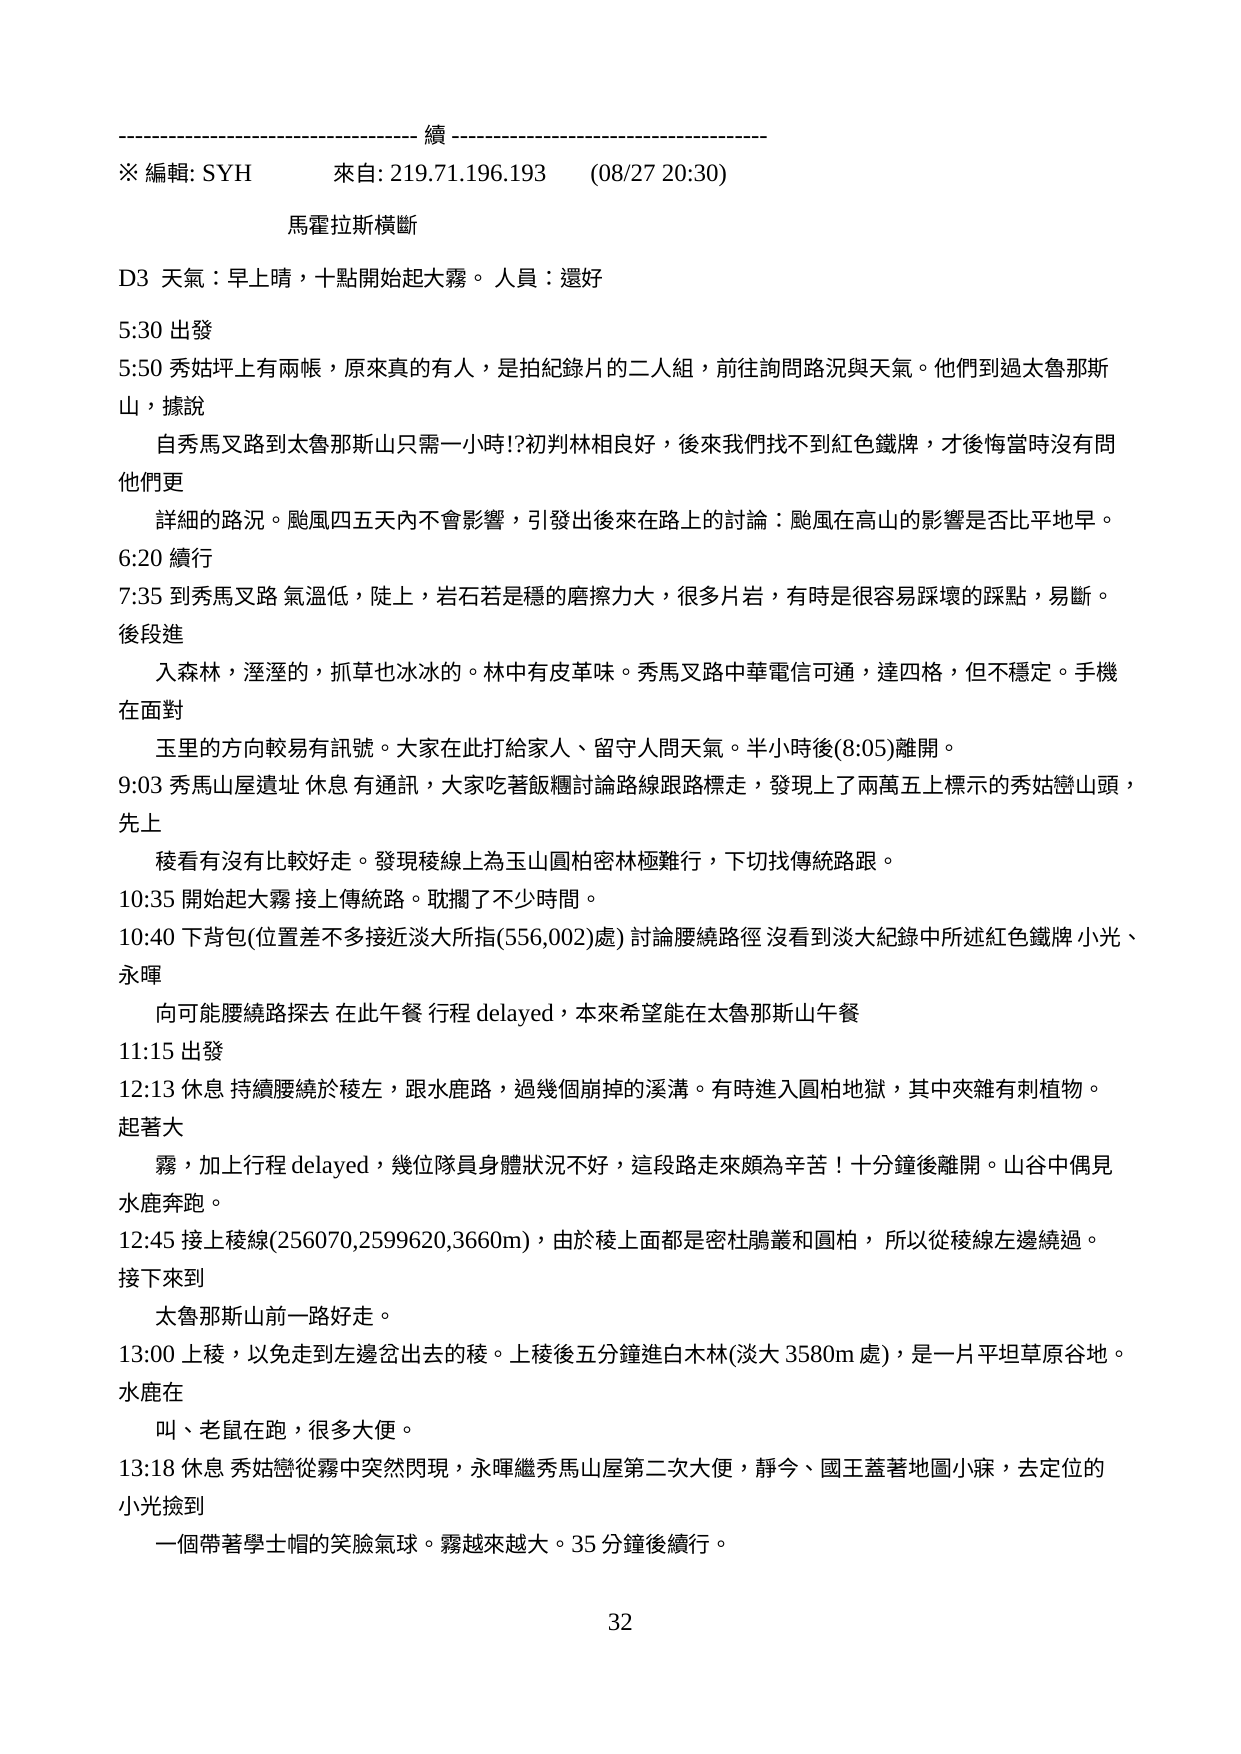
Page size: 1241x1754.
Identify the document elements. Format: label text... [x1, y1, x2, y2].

text 5:30 出發 5:50 秀姑坪上有兩帳，原來真的有人，是拍紀錄片的二人組，前往詢問路況與天氣。他們到過太魯那斯山，據說 自秀馬叉路到太魯那斯山只需一小時!?初判林相良好，後來我們找不到紅色鐵牌，才後悔當時沒有問他們更 詳細的路況。颱風四五天內不會影響，引發出後來在路上的討論：颱風在高山的影響是否比平地早。 6:20 續行 7:35 到秀馬叉路 氣溫低，陡上，岩石若是穩的磨擦力大，很多片岩，有時是很容易踩壞的踩點，易斷。後段進 入森林，溼溼的，抓草也冰冰的。林中有皮革味。秀馬叉路中華電信可通，達四格，但不穩定。手機在面對 玉里的方向較易有訊號。大家在此打給家人、留守人問天氣。半小時後(8:05)離開。 9:03 秀馬山屋遺址 休息 有通訊，大家吃著飯糰討論路線跟路標走，發現上了兩萬五上標示的秀姑巒山頭，先上 稜看有沒有比較好走。發現稜線上為玉山圓柏密林極難行，下切找傳統路跟。 10:35 開始起大霧 接上傳統路。耽擱了不少時間。 10:40 下背包(位置差不多接近淡大所指(556,002)處) 討論腰繞路徑 沒看到淡大紀錄中所述紅色鐵牌 小光、永暉 向可能腰繞路探去 在此午餐 行程delayed，本來希望能在太魯那斯山午餐 11:15 出發 12:13 休息 持續腰繞於稜左，跟水鹿路，過幾個崩掉的溪溝。有時進入圓柏地獄，其中夾雜有刺植物。起著大 霧，加上行程delayed，幾位隊員身體狀況不好，這段路走來頗為辛苦！十分鐘後離開。山谷中偶見水鹿奔跑。 12:45 接上稜線(256070,2599620,3660m)，由於稜上面都是密杜鵑叢和圓柏， 所以從稜線左邊繞過。接下來到 太魯那斯山前一路好走。 13:00 上稜，以免走到左邊岔出去的稜。上稜後五分鐘進白木林(淡大3580m處)，是一片平坦草原谷地。水鹿在 叫、老鼠在跑，很多大便。 13:18 休息 秀姑巒從霧中突然閃現，永暉繼秀馬山屋第二次大便，靜今、國王蓋著地圖小寐，去定位的小光撿到 一個帶著學士帽的笑臉氣球。霧越來越大。35分鐘後續行。 14:45 休息20分鐘 一路沿緩稜走，到處都是水鹿大便，發現一副水鹿骨頭。 15:05 go 離太魯那斯只剩幾個山頭（地圖上未完全標示），大家心情輕鬆了起來，聊天、吃行動糧。 15:40 鞍部(257270,2598350,3270m)休息十分鐘 一路走來，繞掉太魯那斯前兩個山頭，一直走在稜左，還是大 霧。永暉、國王頭痛，小光生理期的關係加上整日在圓柏地獄搏鬥開路的疲憊，也呈現有點虛弱的狀態。忘 記是誰撿到一支小鹿角 16:00 下背包 永暉、小光探路。探到太魯那斯山(有林文山名片的酒瓶仍在)與太魯那斯 池(由山頂沿稜線走左下方落差50公尺處)，水混濁，籃球場般大，應為穩定水源。 16:45 大家前往營地(太魯那斯山前的小凹地，距下背包處約10-15min路程)小光、永暉探路回來，國王、靜今先 到營地去，因為?今在小光永暉探路時也有小探一段，知道營地的大約位置，禹竹、小光、永暉一起走，但國 王靜今禹竹都跟錯稜了，走在靠左岔出的小稜上，而營地在靠右的緩稜之後，小光永暉在進到右稜右方的谷 地中發現先行的三人都不見了還嚇了一跳，後來還是互相優齁了幾聲才發現小光永暉在右邊的谷地中。 [118, 313, 1122, 1558]
text ------------------------------------ 續 -------------------------------------- ※ 編輯: SYH 來自: 219.71.196.193 (08/27 20:30) [118, 118, 1122, 188]
text D3 天氣：早上晴，十點開始起大霧。 人員：還好 [118, 261, 1122, 293]
text 馬霍拉斯橫斷 [118, 208, 1122, 240]
